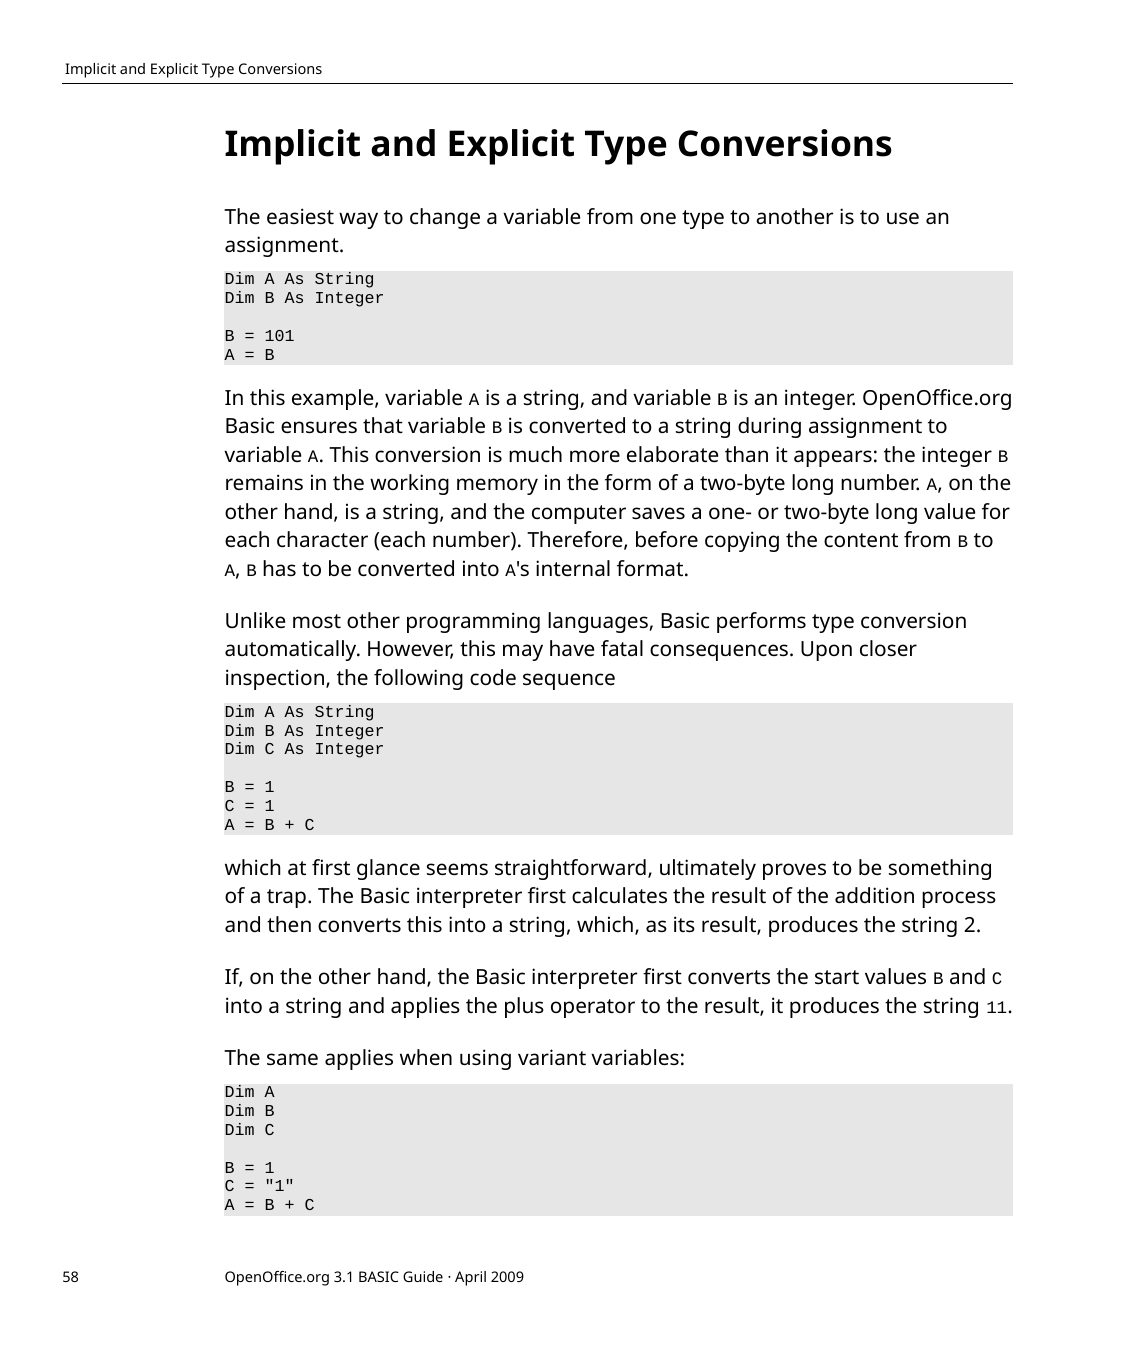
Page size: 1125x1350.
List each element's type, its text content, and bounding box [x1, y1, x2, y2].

text The same applies when using variant variables: [224, 1043, 1013, 1072]
text If, on the other hand, the Basic interpreter first converts the start values B and C into a string and applies the plus operator to the result, it produces the string 11. [224, 962, 1013, 1019]
text which at first glance seems straightforward, ultimately proves to be something of a trap. The Basic interpreter first calculates the result of the addition process and then converts this into a string, which, as its result, produces the string 2. [224, 853, 1013, 938]
text Unlike most other programming languages, Basic performs type conversion automatically. However, this may have fatal consequences. Upon closer inspection, the following code sequence [224, 606, 1013, 691]
subtitle Implicit and Explicit Type Conversions [224, 118, 1013, 166]
text Dim A As String Dim B As Integer Dim C As Integer B = 1 C = 1 A = B + C [224, 703, 1013, 835]
text Dim A Dim B Dim C B = 1 C = "1" A = B + C [224, 1084, 1013, 1216]
text In this example, variable A is a string, and variable B is an integer. OpenOffice.org Basic ensures that variable B is converted to a string during assignment to variable A. This conversion is much more elaborate than it appears: the integer B remains in the working memory in the form of a two-byte long number. A, on the other hand, is a string, and the computer saves a one- or two-byte long value for each character (each number). Therefore, before copying the content from B to A, B has to be converted into A's internal format. [224, 383, 1013, 582]
text Dim A As String Dim B As Integer B = 101 A = B [224, 271, 1013, 365]
text The easiest way to change a variable from one type to another is to use an assignment. [224, 202, 1013, 259]
